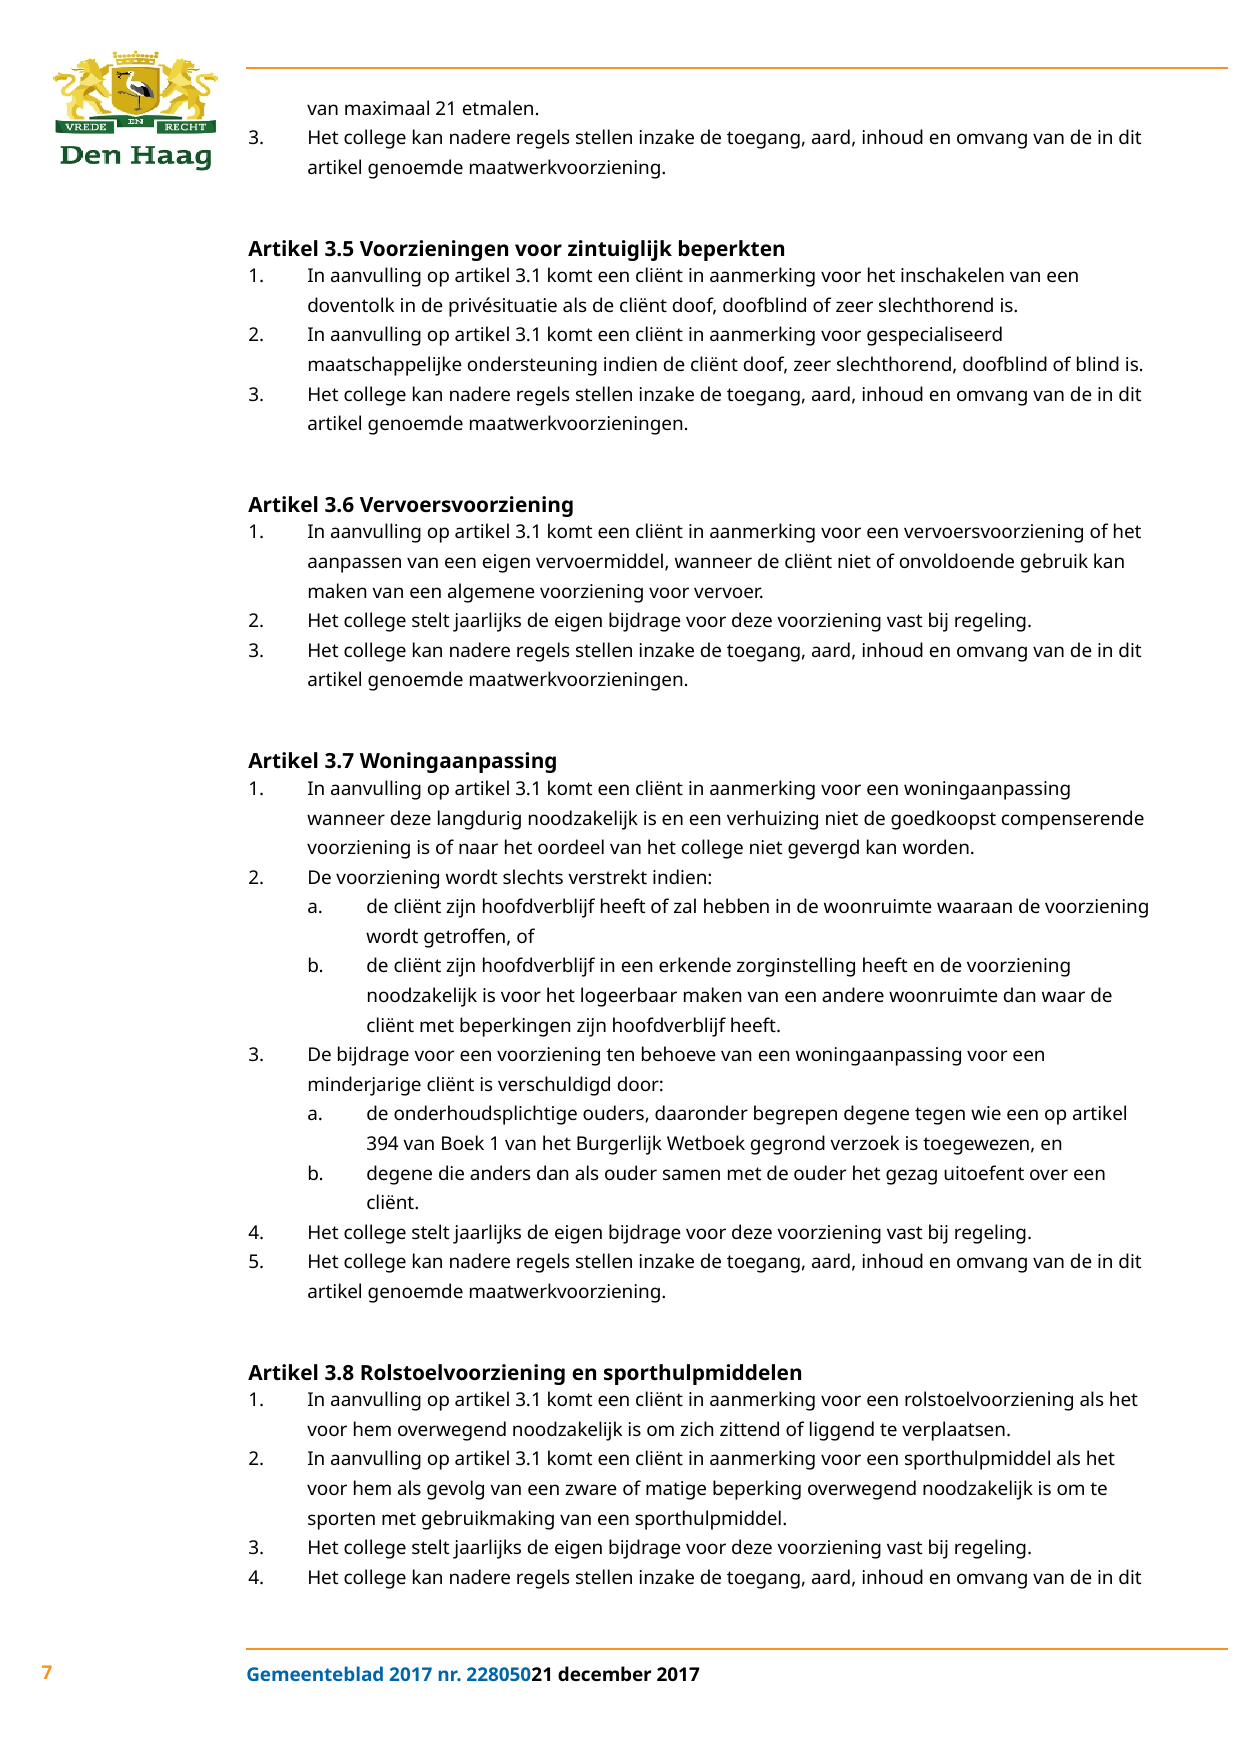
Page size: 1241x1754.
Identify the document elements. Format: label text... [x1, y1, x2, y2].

list De voorziening wordt slechts verstrekt indien: [248, 864, 1152, 889]
list de cliënt zijn hoofdverblijf in een erkende zorginstelling heeft en de voorziening noodzakelijk is voor het logeerbaar maken van een andere woonruimte dan waar de cliënt met beperkingen zijn hoofdverblijf heeft. [307, 953, 1152, 1037]
list In aanvulling op artikel 3.1 komt een cliënt in aanmerking voor een woningaanpassing wanneer deze langdurig noodzakelijk is en een verhuizing niet de goedkoopst compenserende voorziening is of naar het oordeel van het college niet gevergd kan worden. [248, 775, 1152, 860]
list Het college kan nadere regels stellen inzake de toegang, aard, inhoud en omvang van de in dit artikel genoemde maatwerkvoorzieningen. [248, 637, 1152, 692]
text Artikel 3.8 Rolstoelvoorziening en sporthulpmiddelen [248, 1358, 1152, 1386]
list In aanvulling op artikel 3.1 komt een cliënt in aanmerking voor gespecialiseerd maatschappelijke ondersteuning indien de cliënt doof, zeer slechthorend, doofblind of blind is. [248, 322, 1152, 377]
list Het college kan nadere regels stellen inzake de toegang, aard, inhoud en omvang van de in dit artikel genoemde maatwerkvoorzieningen. [248, 381, 1152, 436]
list Het college kan nadere regels stellen inzake de toegang, aard, inhoud en omvang van de in dit artikel genoemde maatwerkvoorziening. [248, 124, 1152, 180]
list de cliënt zijn hoofdverblijf heeft of zal hebben in de woonruimte waaraan de voorziening wordt getroffen, of [307, 893, 1152, 949]
list degene die anders dan als ouder samen met de ouder het gezag uitoefent over een cliënt. [307, 1160, 1152, 1215]
list Het college kan nadere regels stellen inzake de toegang, aard, inhoud en omvang van de in dit [248, 1564, 1152, 1590]
text Artikel 3.7 Woningaanpassing [248, 747, 1152, 775]
list In aanvulling op artikel 3.1 komt een cliënt in aanmerking voor een sporthulpmiddel als het voor hem als gevolg van een zware of matige beperking overwegend noodzakelijk is om te sporten met gebruikmaking van een sporthulpmiddel. [248, 1446, 1152, 1531]
list Het college stelt jaarlijks de eigen bijdrage voor deze voorziening vast bij regeling. [248, 1534, 1152, 1560]
list In aanvulling op artikel 3.1 komt een cliënt in aanmerking voor een rolstoelvoorziening als het voor hem overwegend noodzakelijk is om zich zittend of liggend te verplaatsen. [248, 1386, 1152, 1442]
list van maximaal 21 etmalen. [248, 95, 1152, 121]
list Het college stelt jaarlijks de eigen bijdrage voor deze voorziening vast bij regeling. [248, 607, 1152, 633]
list De bijdrage voor een voorziening ten behoeve van een woningaanpassing voor een minderjarige cliënt is verschuldigd door: [248, 1041, 1152, 1097]
list de onderhoudsplichtige ouders, daaronder begrepen degene tegen wie een op artikel 394 van Boek 1 van het Burgerlijk Wetboek gegrond verzoek is toegewezen, en [307, 1101, 1152, 1156]
picture [41, 47, 231, 172]
list Het college kan nadere regels stellen inzake de toegang, aard, inhoud en omvang van de in dit artikel genoemde maatwerkvoorziening. [248, 1248, 1152, 1304]
text Artikel 3.5 Voorzieningen voor zintuiglijk beperkten [248, 234, 1152, 262]
list In aanvulling op artikel 3.1 komt een cliënt in aanmerking voor een vervoersvoorziening of het aanpassen van een eigen vervoermiddel, wanneer de cliënt niet of onvoldoende gebruik kan maken van een algemene voorziening voor vervoer. [248, 519, 1152, 604]
list Het college stelt jaarlijks de eigen bijdrage voor deze voorziening vast bij regeling. [248, 1219, 1152, 1244]
list In aanvulling op artikel 3.1 komt een cliënt in aanmerking voor het inschakelen van een doventolk in de privésituatie als de cliënt doof, doofblind of zeer slechthorend is. [248, 262, 1152, 318]
text Artikel 3.6 Vervoersvoorziening [248, 490, 1152, 519]
